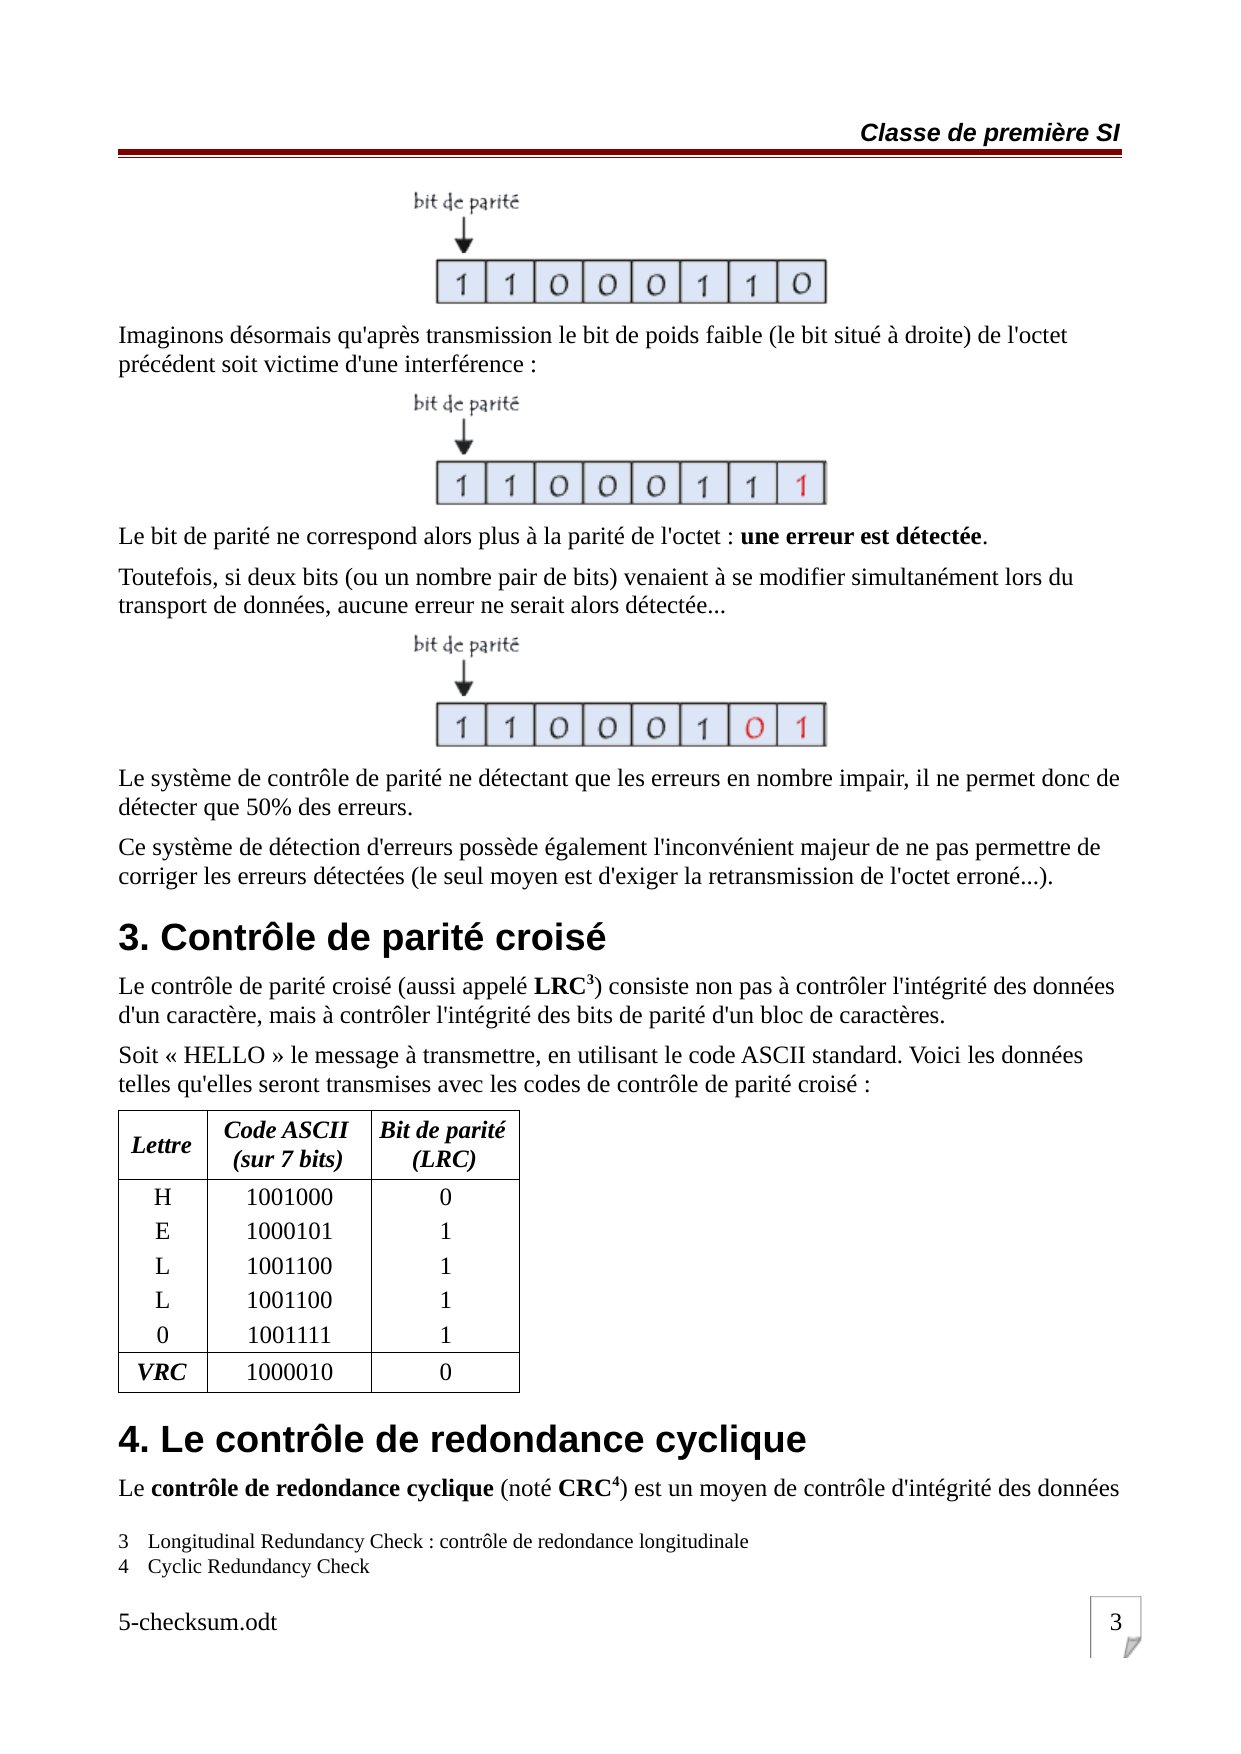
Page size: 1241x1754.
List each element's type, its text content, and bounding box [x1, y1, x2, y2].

picture [407, 389, 833, 510]
table_cell 1001000 [208, 1180, 371, 1213]
text Imaginons désormais qu'après transmission le bit de poids faible (le bit situé à droite) de l'octet précédent soit victime d'une interférence : [118, 320, 1122, 377]
table_cell 1001111 [208, 1317, 371, 1352]
table_cell 0 [119, 1317, 207, 1352]
table_cell 1001100 [208, 1283, 371, 1317]
table_header Lettre [119, 1111, 207, 1179]
subtitle 4. Le contrôle de redondance cyclique [118, 1417, 1122, 1461]
text Soit « HELLO » le message à transmettre, en utilisant le code ASCII standard. Voici les données telles qu'elles seront transmises avec les codes de contrôle de parité croisé : [118, 1040, 1122, 1098]
table_cell VRC [119, 1353, 207, 1392]
text Le bit de parité ne correspond alors plus à la parité de l'octet : une erreur est détectée. [118, 521, 1122, 550]
table_cell 1 [372, 1213, 519, 1248]
table_cell L [119, 1283, 207, 1317]
table_cell L [119, 1248, 207, 1282]
table_cell H [119, 1180, 207, 1213]
text Cyclic Redundancy Check [118, 1553, 1122, 1578]
text Longitudinal Redundancy Check : contrôle de redondance longitudinale [118, 1529, 1122, 1553]
table_header Code ASCII (sur 7 bits) [208, 1111, 371, 1179]
table_header Bit de parité (LRC) [372, 1111, 519, 1179]
text Le contrôle de parité croisé (aussi appelé LRC) consiste non pas à contrôler l'intégrité des données d'un caractère, mais à contrôler l'intégrité des bits de parité d'un bloc de caractères. [118, 971, 1122, 1028]
text Toutefois, si deux bits (ou un nombre pair de bits) venaient à se modifier simultanément lors du transport de données, aucune erreur ne serait alors détectée... [118, 562, 1122, 619]
table_cell 1001100 [208, 1248, 371, 1282]
table_cell 1 [372, 1317, 519, 1352]
table_cell E [119, 1213, 207, 1248]
table_cell 1000010 [208, 1353, 371, 1392]
table_cell 0 [372, 1180, 519, 1213]
picture [407, 187, 833, 309]
table_cell 0 [372, 1353, 519, 1392]
table_cell 1000101 [208, 1213, 371, 1248]
text Le contrôle de redondance cyclique (noté CRC) est un moyen de contrôle d'intégrité des données [118, 1473, 1122, 1502]
table_cell 1 [372, 1248, 519, 1282]
picture [407, 631, 833, 752]
table_cell 1 [372, 1283, 519, 1317]
text Le système de contrôle de parité ne détectant que les erreurs en nombre impair, il ne permet donc de détecter que 50% des erreurs. [118, 763, 1122, 821]
subtitle 3. Contrôle de parité croisé [118, 915, 1122, 958]
text Ce système de détection d'erreurs possède également l'inconvénient majeur de ne pas permettre de corriger les erreurs détectées (le seul moyen est d'exiger la retransmission de l'octet erroné...). [118, 832, 1122, 890]
